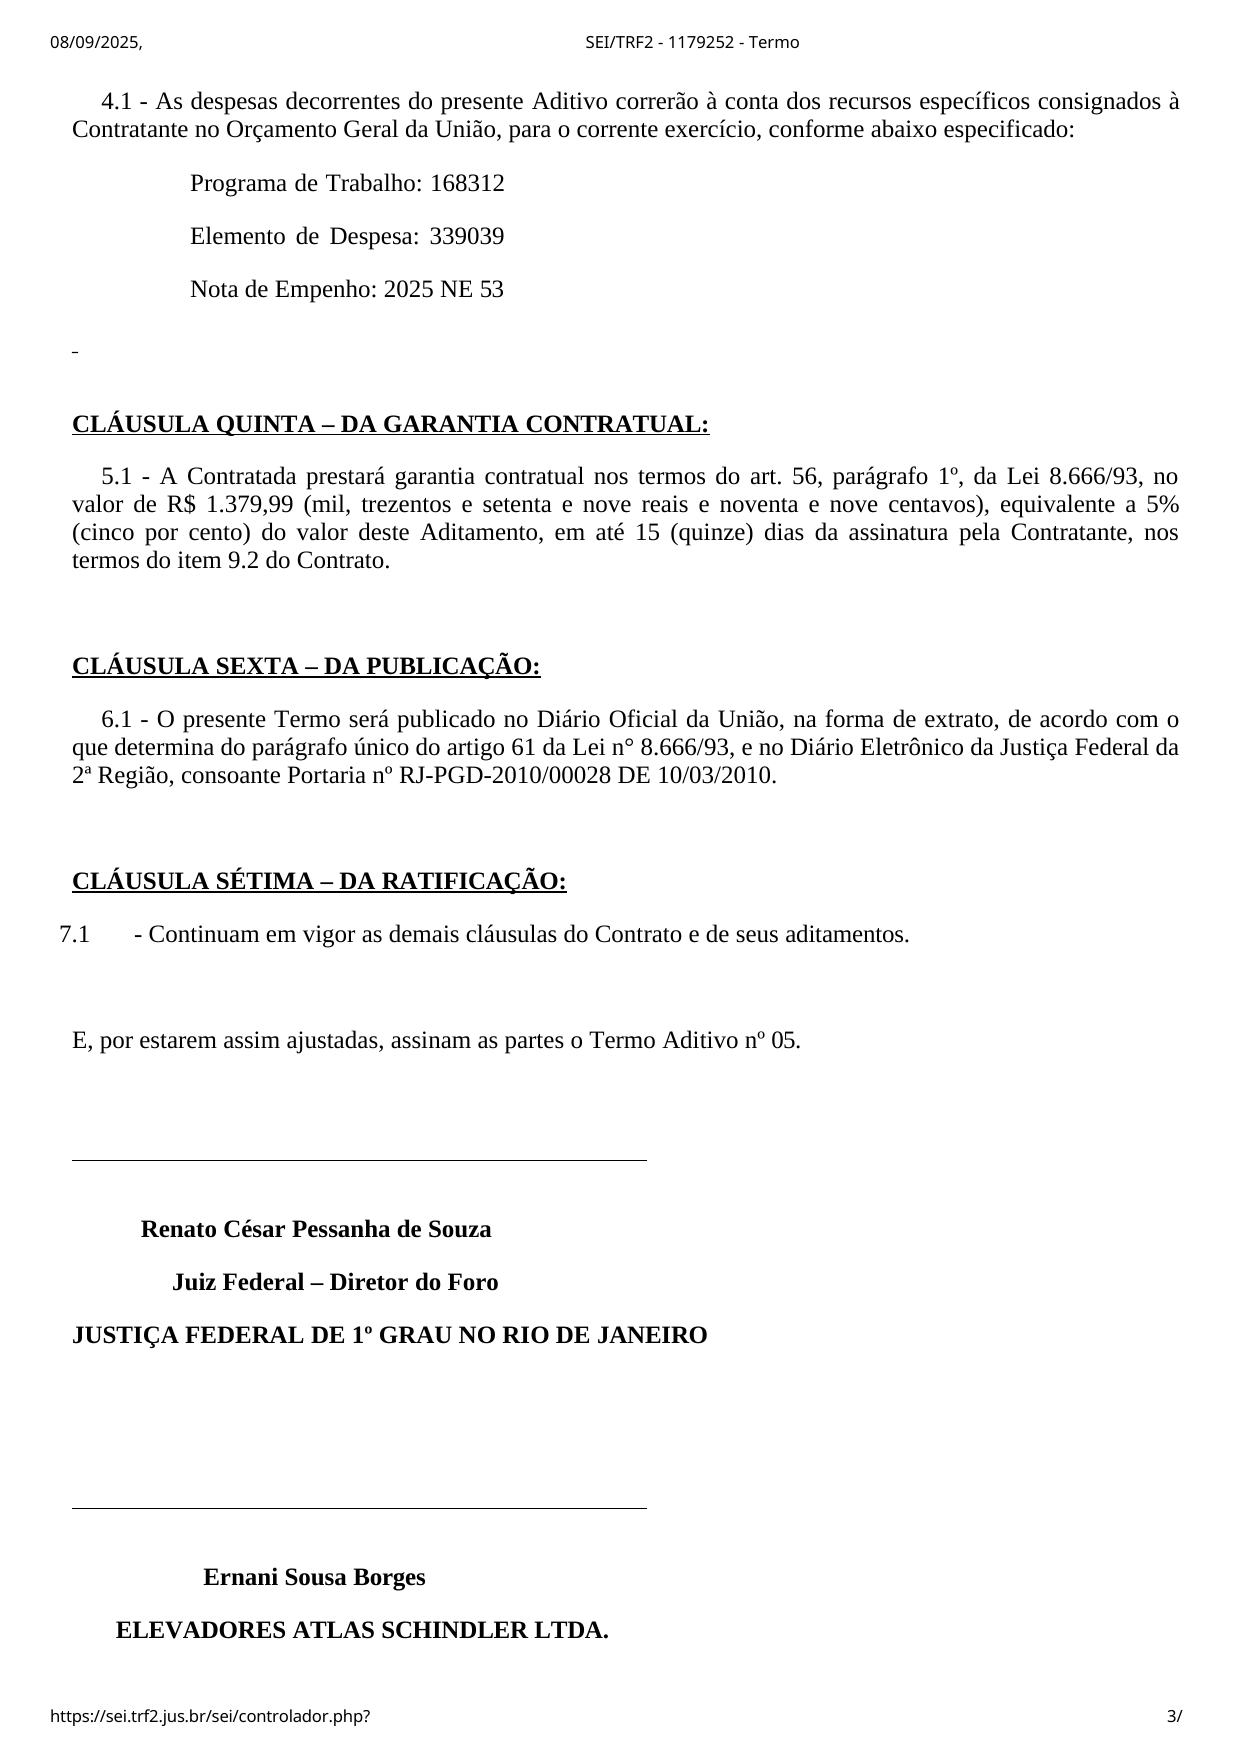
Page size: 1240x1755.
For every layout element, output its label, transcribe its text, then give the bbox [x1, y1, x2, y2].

list - A Contratada prestará garantia contratual nos termos do art. 56, parágrafo 1º, da Lei 8.666/93, no valor de R$ 1.379,99 (mil, trezentos e setenta e nove reais e noventa e nove centavos), equivalente a 5% (cinco por cento) do valor deste Aditamento, em até 15 (quinze) dias da assinatura pela Contratante, nos termos do item 9.2 do Contrato. [72, 462, 1181, 574]
list - As despesas decorrentes do presente Aditivo correrão à conta dos recursos específicos consignados à Contratante no Orçamento Geral da União, para o corrente exercício, conforme abaixo especificado: [72, 87, 1181, 143]
subtitle ELEVADORES ATLAS SCHINDLER LTDA. [116, 1615, 1181, 1644]
list - O presente Termo será publicado no Diário Oficial da União, na forma de extrato, de acordo com o que determina do parágrafo único do artigo 61 da Lei n° 8.666/93, e no Diário Eletrônico da Justiça Federal da 2ª Região, consoante Portaria nº RJ-PGD-2010/00028 DE 10/03/2010. [72, 705, 1181, 788]
text E, por estarem assim ajustadas, assinam as partes o Termo Aditivo nº 05. [72, 1026, 1181, 1054]
subtitle CLÁUSULA QUINTA – DA GARANTIA CONTRATUAL: [72, 409, 1181, 437]
subtitle CLÁUSULA SEXTA – DA PUBLICAÇÃO: [72, 651, 1181, 680]
subtitle CLÁUSULA SÉTIMA – DA RATIFICAÇÃO: [72, 866, 1181, 895]
text Ernani Sousa Borges [203, 1562, 1181, 1591]
list - Continuam em vigor as demais cláusulas do Contrato e de seus aditamentos. [59, 919, 1181, 948]
text Renato César Pessanha de Souza Juiz Federal – Diretor do Foro [141, 1214, 534, 1296]
text JUSTIÇA FEDERAL DE 1º GRAU NO RIO DE JANEIRO [72, 1320, 1181, 1349]
text Programa de Trabalho: 168312 Elemento de Despesa: 339039 Nota de Empenho: 2025 NE 53 [190, 168, 505, 303]
